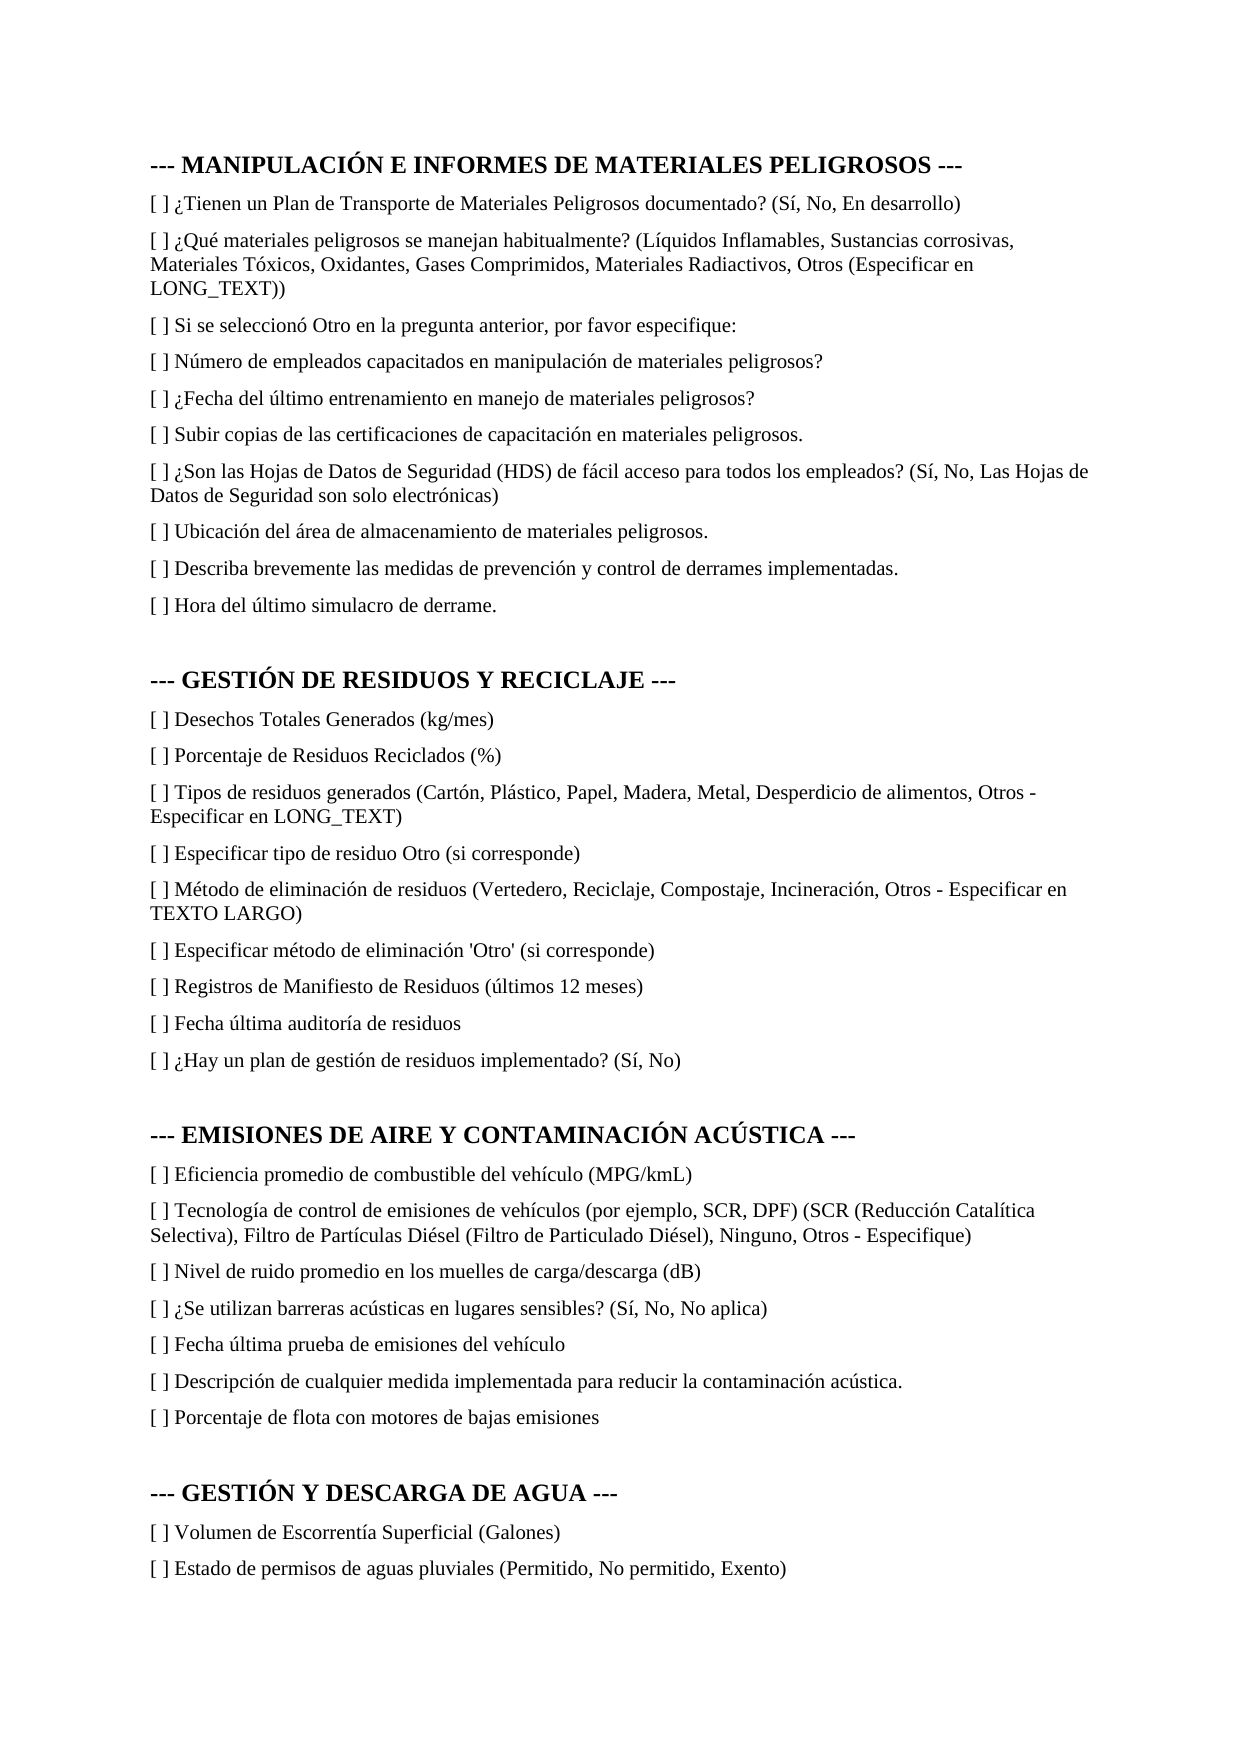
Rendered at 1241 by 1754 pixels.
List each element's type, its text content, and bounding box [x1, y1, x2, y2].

text [ ] ¿Se utilizan barreras acústicas en lugares sensibles? (Sí, No, No aplica) [150, 1296, 1090, 1320]
text [ ] Número de empleados capacitados en manipulación de materiales peligrosos? [150, 349, 1090, 373]
text [ ] Desechos Totales Generados (kg/mes) [150, 707, 1090, 731]
text [ ] Método de eliminación de residuos (Vertedero, Reciclaje, Compostaje, Incineración, Otros - Especificar en TEXTO LARGO) [150, 877, 1090, 925]
text [ ] Ubicación del área de almacenamiento de materiales peligrosos. [150, 519, 1090, 543]
text [ ] Registros de Manifiesto de Residuos (últimos 12 meses) [150, 974, 1090, 998]
text --- GESTIÓN Y DESCARGA DE AGUA --- [150, 1478, 1090, 1507]
text [ ] ¿Fecha del último entrenamiento en manejo de materiales peligrosos? [150, 386, 1090, 410]
text [ ] ¿Son las Hojas de Datos de Seguridad (HDS) de fácil acceso para todos los empleados? (Sí, No, Las Hojas de Datos de Seguridad son solo electrónicas) [150, 459, 1090, 507]
text [ ] Porcentaje de flota con motores de bajas emisiones [150, 1405, 1090, 1429]
text [ ] Fecha última prueba de emisiones del vehículo [150, 1332, 1090, 1356]
text [ ] ¿Hay un plan de gestión de residuos implementado? (Sí, No) [150, 1047, 1090, 1072]
text [ ] Tecnología de control de emisiones de vehículos (por ejemplo, SCR, DPF) (SCR (Reducción Catalítica Selectiva), Filtro de Partículas Diésel (Filtro de Particulado Diésel), Ninguno, Otros - Especifique) [150, 1198, 1090, 1247]
text --- MANIPULACIÓN E INFORMES DE MATERIALES PELIGROSOS --- [150, 150, 1090, 179]
text [ ] Porcentaje de Residuos Reciclados (%) [150, 743, 1090, 767]
text [ ] Subir copias de las certificaciones de capacitación en materiales peligrosos. [150, 422, 1090, 446]
text [ ] Hora del último simulacro de derrame. [150, 592, 1090, 617]
text [ ] ¿Tienen un Plan de Transporte de Materiales Peligrosos documentado? (Sí, No, En desarrollo) [150, 191, 1090, 215]
text [ ] Describa brevemente las medidas de prevención y control de derrames implementadas. [150, 556, 1090, 580]
text [ ] Estado de permisos de aguas pluviales (Permitido, No permitido, Exento) [150, 1556, 1090, 1580]
text [ ] Si se seleccionó Otro en la pregunta anterior, por favor especifique: [150, 312, 1090, 337]
text --- EMISIONES DE AIRE Y CONTAMINACIÓN ACÚSTICA --- [150, 1121, 1090, 1149]
text [ ] Fecha última auditoría de residuos [150, 1011, 1090, 1035]
text [ ] Volumen de Escorrentía Superficial (Galones) [150, 1520, 1090, 1544]
text [ ] Especificar método de eliminación 'Otro' (si corresponde) [150, 938, 1090, 962]
text [ ] Descripción de cualquier medida implementada para reducir la contaminación acústica. [150, 1369, 1090, 1393]
text --- GESTIÓN DE RESIDUOS Y RECICLAJE --- [150, 666, 1090, 694]
text [ ] Eficiencia promedio de combustible del vehículo (MPG/kmL) [150, 1162, 1090, 1186]
text [ ] ¿Qué materiales peligrosos se manejan habitualmente? (Líquidos Inflamables, Sustancias corrosivas, Materiales Tóxicos, Oxidantes, Gases Comprimidos, Materiales Radiactivos, Otros (Especificar en LONG_TEXT)) [150, 228, 1090, 300]
text [ ] Tipos de residuos generados (Cartón, Plástico, Papel, Madera, Metal, Desperdicio de alimentos, Otros - Especificar en LONG_TEXT) [150, 780, 1090, 828]
text [ ] Especificar tipo de residuo Otro (si corresponde) [150, 841, 1090, 865]
text [ ] Nivel de ruido promedio en los muelles de carga/descarga (dB) [150, 1259, 1090, 1283]
